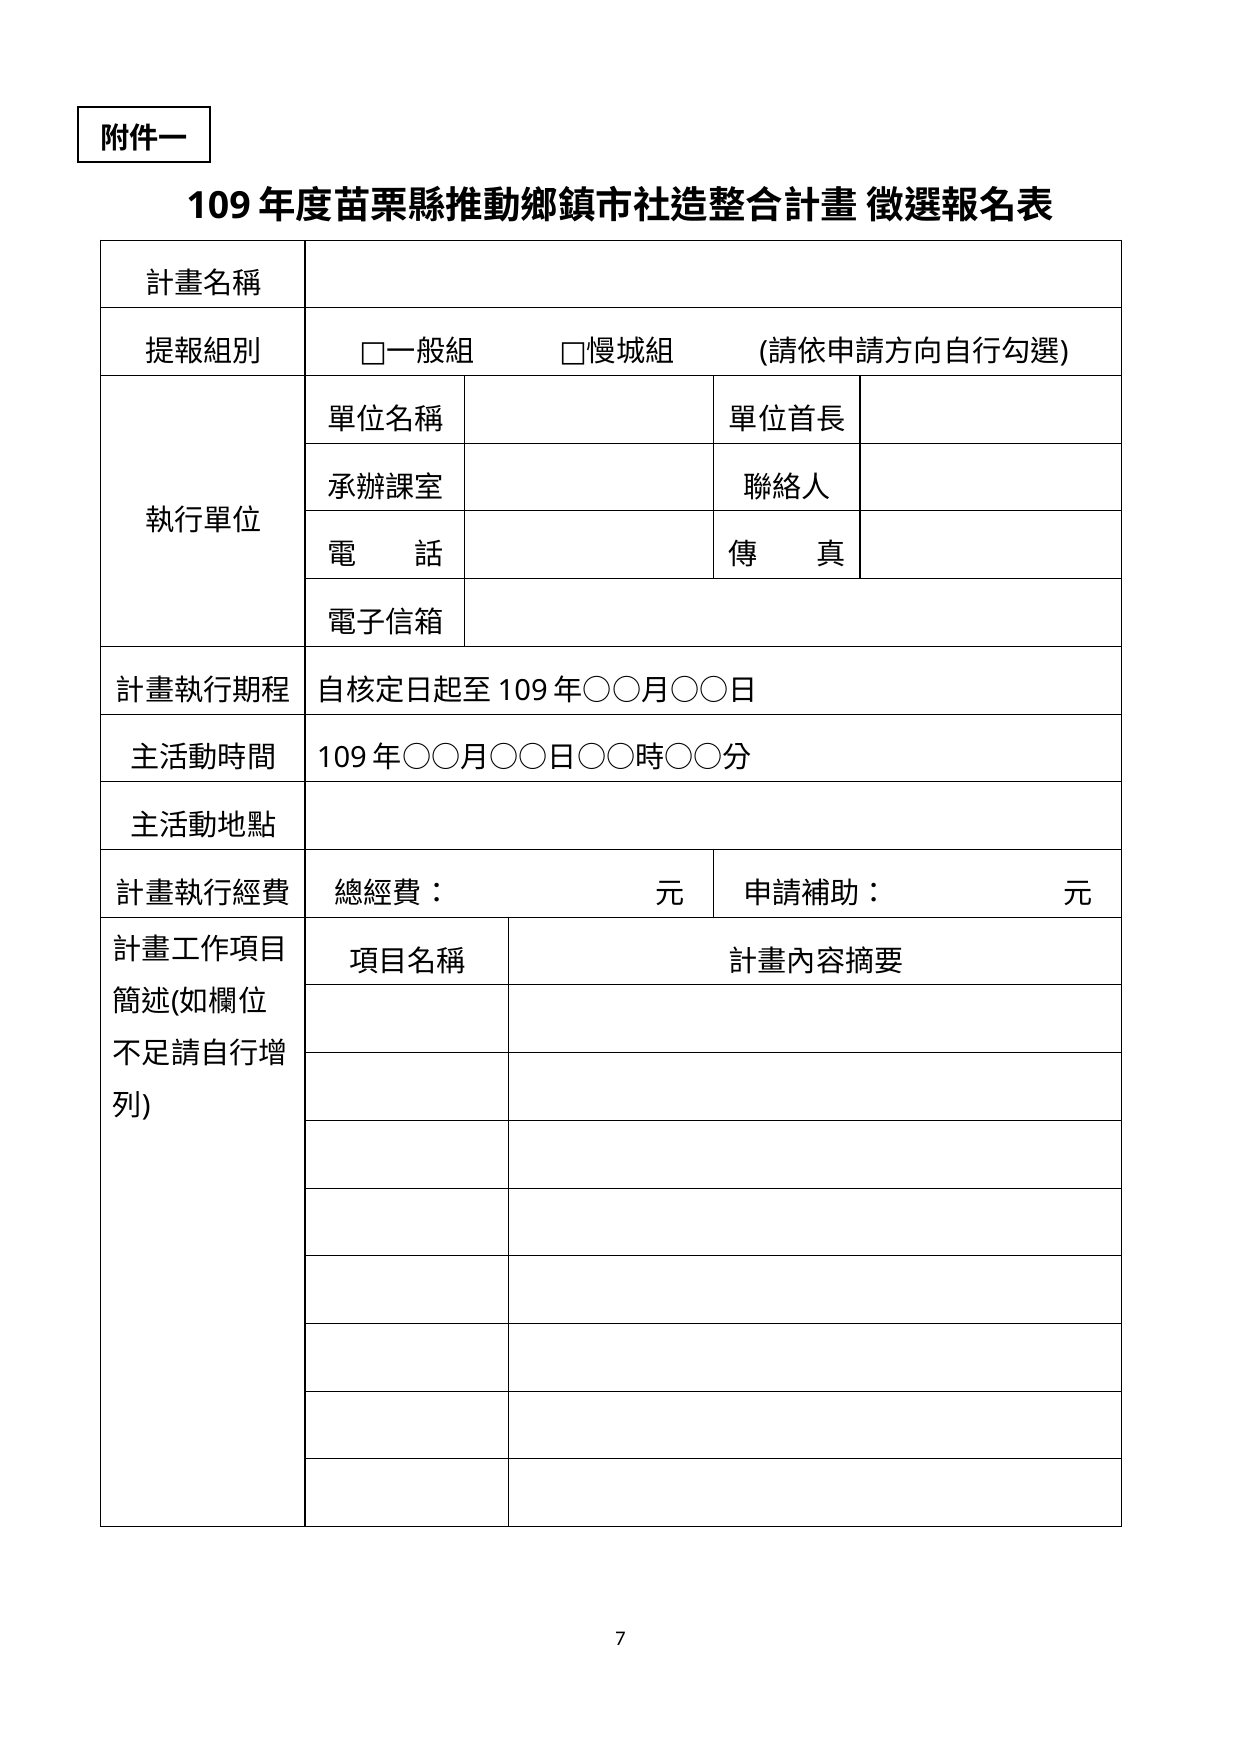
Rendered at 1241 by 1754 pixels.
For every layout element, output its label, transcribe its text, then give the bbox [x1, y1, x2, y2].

table_header [306, 241, 1121, 307]
text 附件一 [94, 115, 194, 154]
table_cell 單位首長 [714, 376, 859, 443]
table_cell [861, 444, 1121, 510]
table_cell [306, 1459, 508, 1526]
table_cell [861, 376, 1121, 443]
table_cell [306, 1256, 508, 1323]
table_cell [509, 1324, 1121, 1391]
table_cell [509, 1459, 1121, 1526]
table_cell [509, 1392, 1121, 1458]
table_cell [861, 511, 1121, 578]
table_cell [306, 1189, 508, 1255]
table_cell [509, 1121, 1121, 1187]
table_cell 單位名稱 [306, 376, 464, 443]
table_cell [306, 782, 1121, 849]
table_header 計畫名稱 [101, 241, 304, 307]
table_cell 計畫執行經費 [101, 850, 304, 917]
table_cell [306, 1324, 508, 1391]
table_cell 計畫工作項目簡述(如欄位不足請自行增列) [101, 918, 304, 1526]
table_cell 承辦課室 [306, 444, 464, 510]
table_cell 主活動時間 [101, 715, 304, 781]
table_cell [465, 579, 1121, 646]
table_cell 執行單位 [101, 376, 304, 646]
table_cell [306, 1053, 508, 1120]
table_cell 計畫執行期程 [101, 647, 304, 713]
table_cell 聯絡人 [714, 444, 859, 510]
table_cell [509, 985, 1121, 1052]
table_cell 電 話 [306, 511, 464, 578]
table_cell [465, 511, 713, 578]
table_cell 主活動地點 [101, 782, 304, 849]
table_cell □一般組 □慢城組 (請依申請方向自行勾選) [306, 308, 1121, 375]
table_cell 提報組別 [101, 308, 304, 375]
table_cell [509, 1256, 1121, 1323]
table_cell 109年○○月○○日○○時○○分 [306, 715, 1121, 781]
table_cell [465, 444, 713, 510]
table_cell [509, 1189, 1121, 1255]
table_cell [306, 985, 508, 1052]
table_cell 項目名稱 [306, 918, 508, 984]
table_cell 電子信箱 [306, 579, 464, 646]
table_cell 總經費： 元 [306, 850, 713, 917]
table_cell 自核定日起至109年○○月○○日 [306, 647, 1121, 713]
table_cell [465, 376, 713, 443]
table_cell [306, 1392, 508, 1458]
table_cell [306, 1121, 508, 1187]
table_cell 計畫內容摘要 [509, 918, 1121, 984]
table_cell 傳 真 [714, 511, 859, 578]
table_cell [509, 1053, 1121, 1120]
table_cell 申請補助： 元 [714, 850, 1121, 917]
text 109年度苗栗縣推動鄉鎮市社造整合計畫 徵選報名表 [112, 164, 1128, 239]
